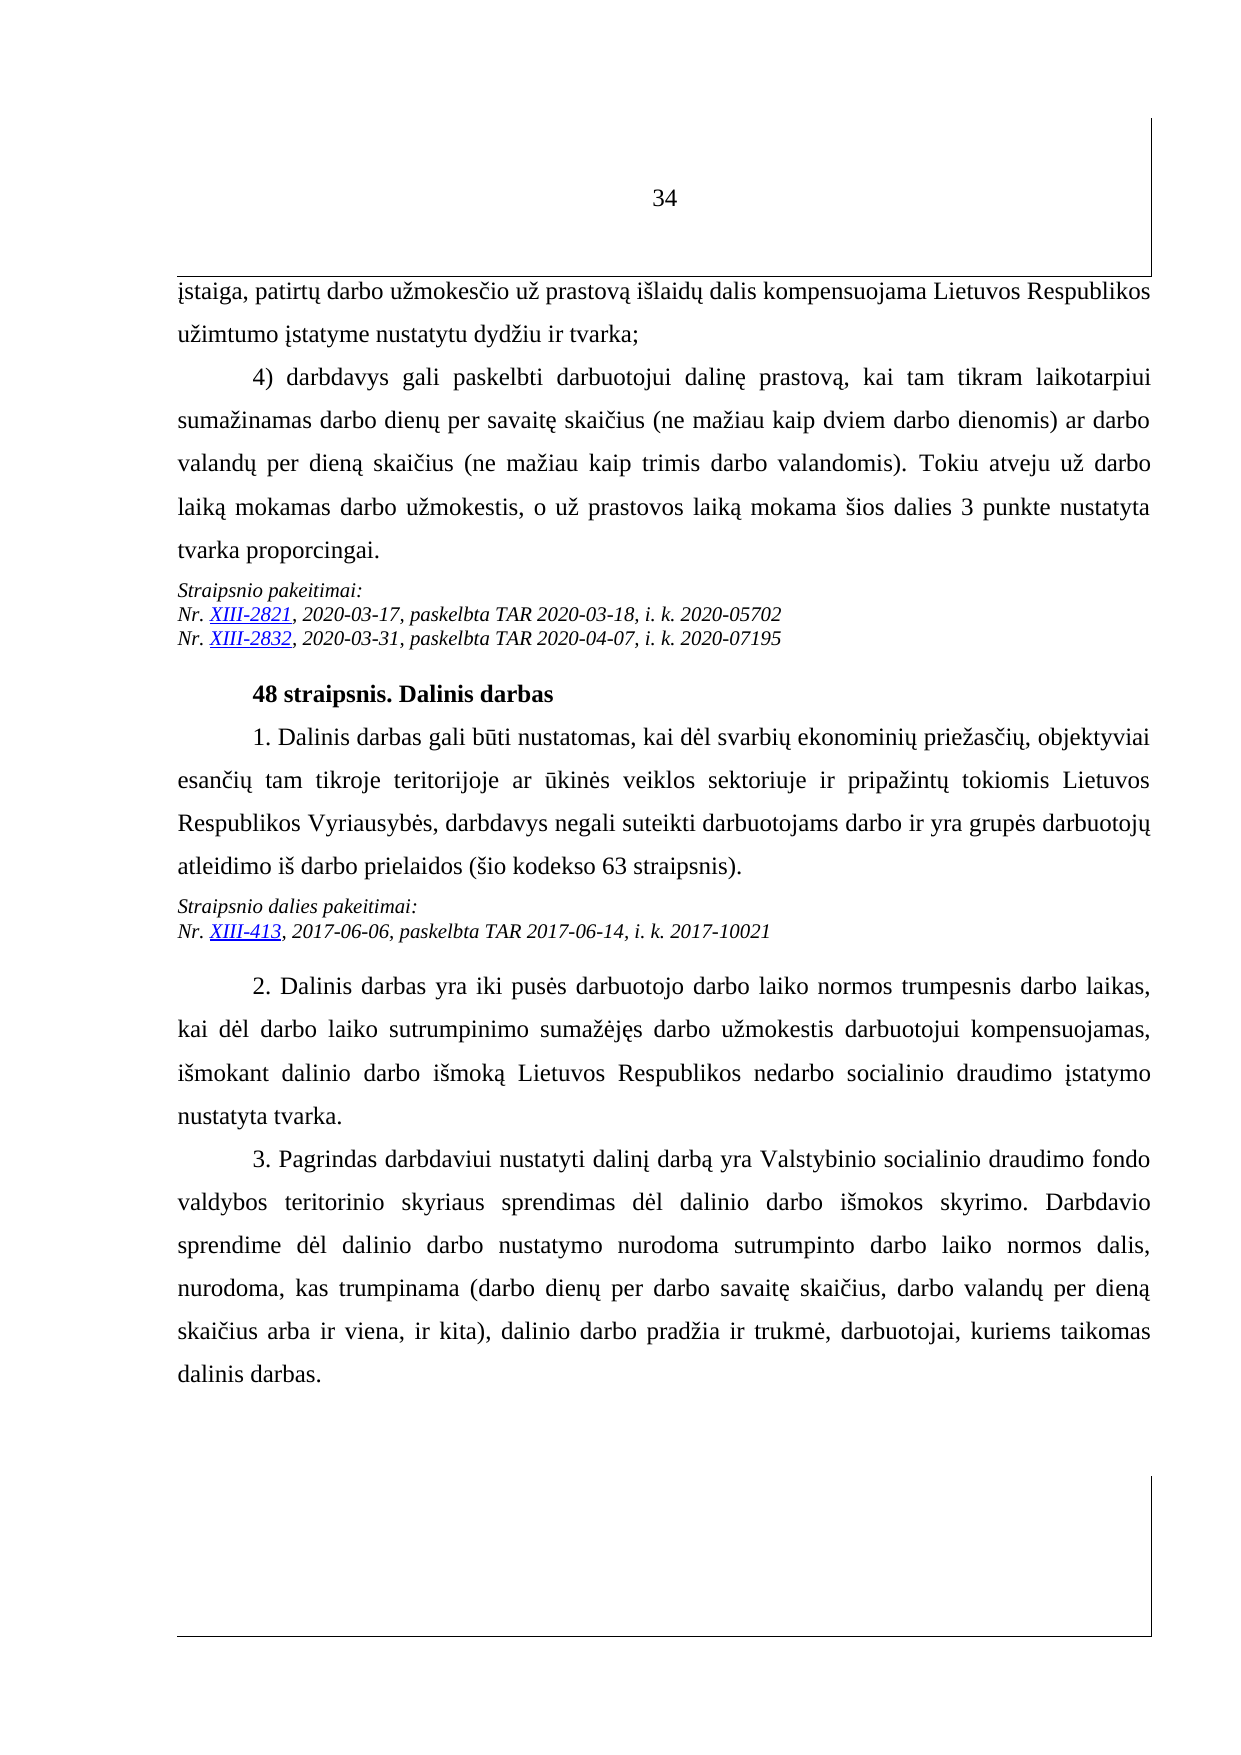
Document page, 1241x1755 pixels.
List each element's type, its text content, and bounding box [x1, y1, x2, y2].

text Nr. XIII-2832, 2020-03-31, paskelbta TAR 2020-04-07, i. k. 2020-07195 [177, 626, 1152, 650]
text Nr. XIII-413, 2017-06-06, paskelbta TAR 2017-06-14, i. k. 2017-10021 [177, 918, 1152, 943]
subtitle 48 straipsnis. Dalinis darbas [177, 679, 1152, 708]
text 2. Dalinis darbas yra iki pusės darbuotojo darbo laiko normos trumpesnis darbo laikas, kai dėl darbo laiko sutrumpinimo sumažėjęs darbo užmokestis darbuotojui kompensuojamas, išmokant dalinio darbo išmoką Lietuvos Respublikos nedarbo socialinio draudimo įstatymo nustatyta tvarka. [177, 971, 1152, 1129]
text 1. Dalinis darbas gali būti nustatomas, kai dėl svarbių ekonominių priežasčių, objektyviai esančių tam tikroje teritorijoje ar ūkinės veiklos sektoriuje ir pripažintų tokiomis Lietuvos Respublikos Vyriausybės, darbdavys negali suteikti darbuotojams darbo ir yra grupės darbuotojų atleidimo iš darbo prielaidos (šio kodekso 63 straipsnis). [177, 722, 1152, 880]
text 3. Pagrindas darbdaviui nustatyti dalinį darbą yra Valstybinio socialinio draudimo fondo valdybos teritorinio skyriaus sprendimas dėl dalinio darbo išmokos skyrimo. Darbdavio sprendime dėl dalinio darbo nustatymo nurodoma sutrumpinto darbo laiko normos dalis, nurodoma, kas trumpinama (darbo dienų per darbo savaitę skaičius, darbo valandų per dieną skaičius arba ir viena, ir kita), dalinio darbo pradžia ir trukmė, darbuotojai, kuriems taikomas dalinis darbas. [177, 1144, 1152, 1388]
text įstaiga, patirtų darbo užmokesčio už prastovą išlaidų dalis kompensuojama Lietuvos Respublikos užimtumo įstatyme nustatytu dydžiu ir tvarka; [177, 276, 1152, 348]
text Straipsnio pakeitimai: [177, 578, 1152, 602]
text Nr. XIII-2821, 2020-03-17, paskelbta TAR 2020-03-18, i. k. 2020-05702 [177, 602, 1152, 626]
text Straipsnio dalies pakeitimai: [177, 894, 1152, 918]
text 4) darbdavys gali paskelbti darbuotojui dalinę prastovą, kai tam tikram laikotarpiui sumažinamas darbo dienų per savaitę skaičius (ne mažiau kaip dviem darbo dienomis) ar darbo valandų per dieną skaičius (ne mažiau kaip trimis darbo valandomis). Tokiu atveju už darbo laiką mokamas darbo užmokestis, o už prastovos laiką mokama šios dalies 3 punkte nustatyta tvarka proporcingai. [177, 362, 1152, 563]
